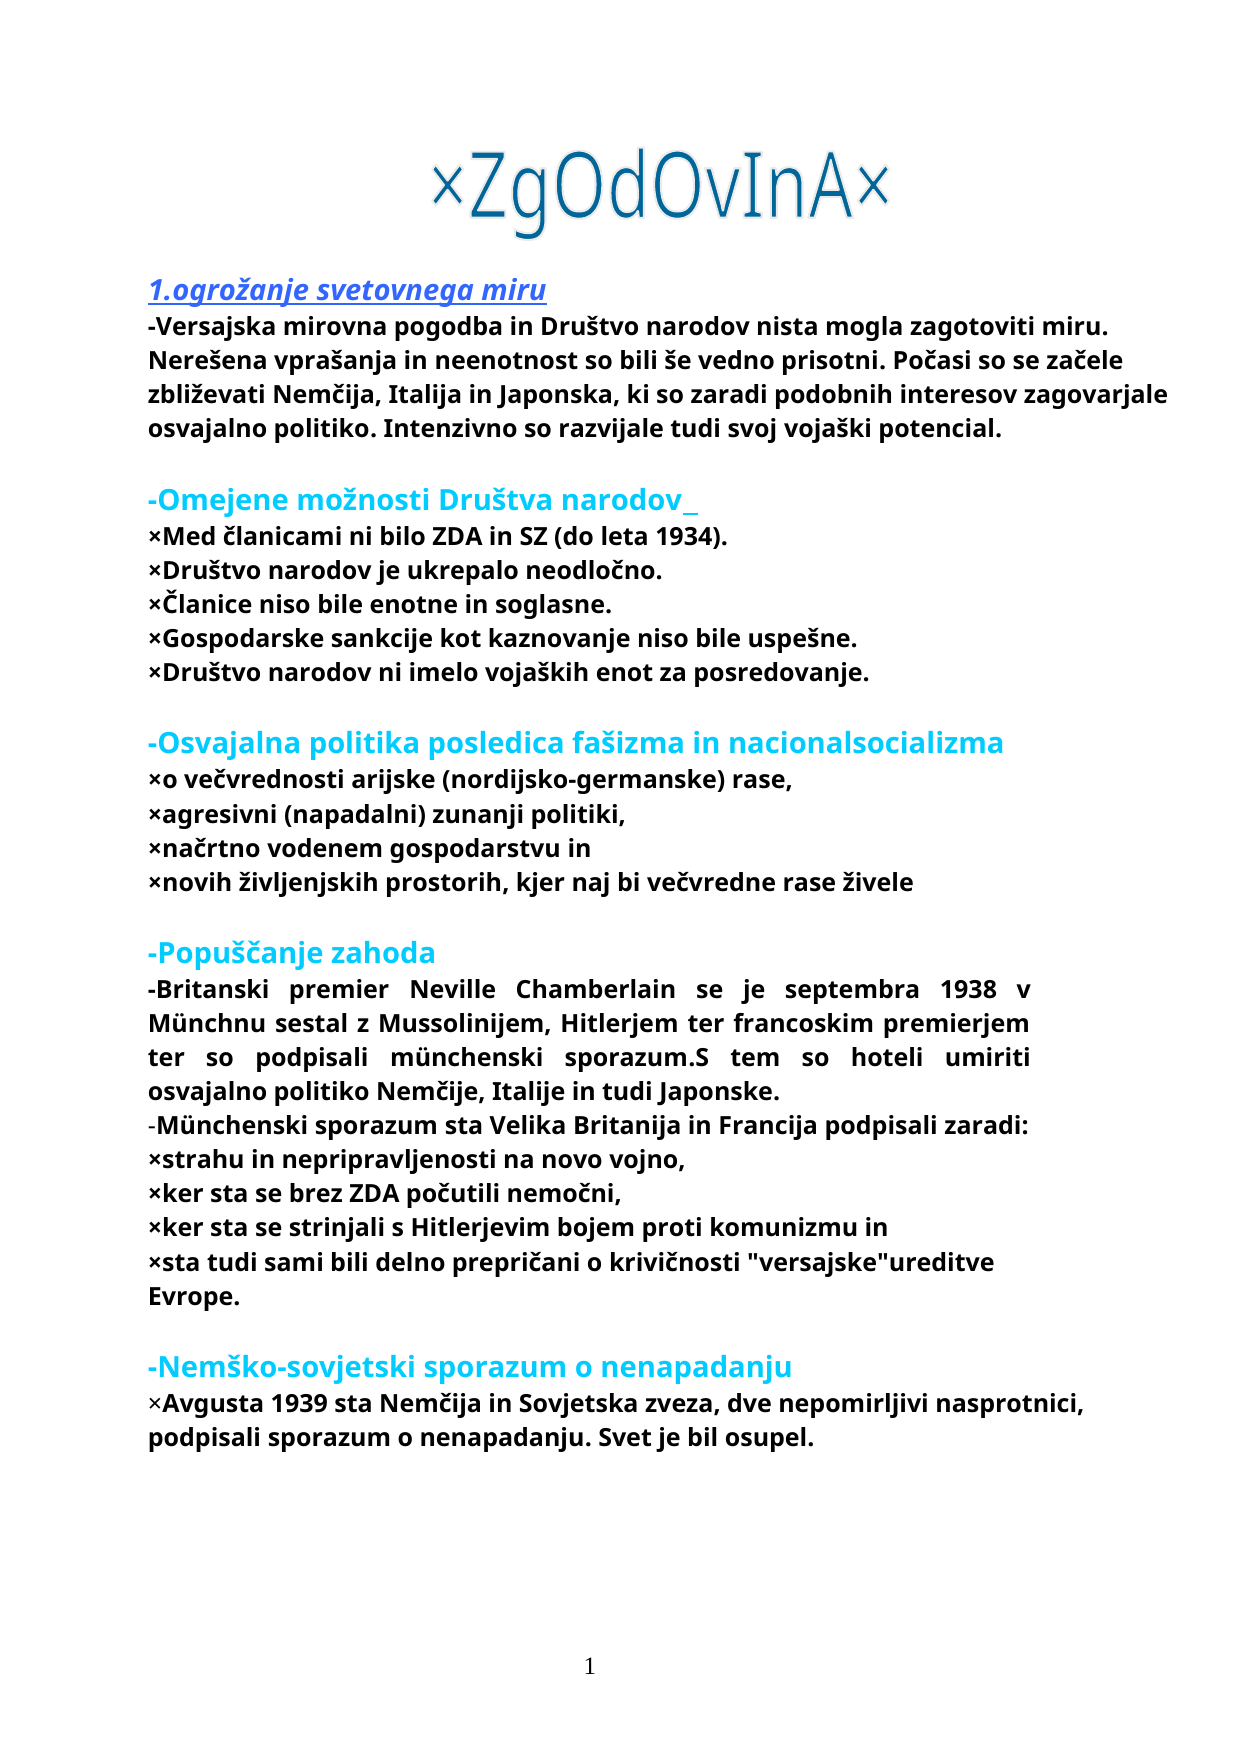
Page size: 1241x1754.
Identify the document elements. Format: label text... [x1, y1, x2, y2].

text -Popuščanje zahoda [148, 932, 1174, 972]
text ×ker sta se brez ZDA počutili nemočni, [148, 1176, 1031, 1210]
text -Nemško-sovjetski sporazum o nenapadanju [148, 1346, 1174, 1386]
text ×Gospodarske sankcije kot kaznovanje niso bile uspešne. [148, 621, 1031, 655]
text ×Društvo narodov je ukrepalo neodločno. [148, 553, 1031, 587]
text ×Med članicami ni bilo ZDA in SZ (do leta 1934). [148, 519, 1031, 553]
text -Omejene možnosti Društva narodov [148, 479, 1174, 519]
text ×agresivni (napadalni) zunanji politiki, [148, 796, 1174, 830]
text ×Društvo narodov ni imelo vojaških enot za posredovanje. [148, 655, 1031, 689]
text ×Članice niso bile enotne in soglasne. [148, 587, 1031, 621]
text -Osvajalna politika posledica fašizma in nacionalsocializma [148, 722, 1031, 762]
text ×ker sta se strinjali s Hitlerjevim bojem proti komunizmu in [148, 1210, 1031, 1244]
text -Münchenski sporazum sta Velika Britanija in Francija podpisali zaradi: [148, 1108, 1031, 1142]
text ×Avgusta 1939 sta Nemčija in Sovjetska zveza, dve nepomirljivi nasprotnici, podpisali sporazum o nenapadanju. Svet je bil osupel. [148, 1386, 1174, 1454]
text ×načrtno vodenem gospodarstvu in [148, 830, 1174, 864]
text ×sta tudi sami bili delno prepričani o krivičnosti "versajske"ureditve Evrope. [148, 1244, 1031, 1312]
text ×o večvrednosti arijske (nordijsko-germanske) rase, [148, 762, 1174, 796]
text -Britanski premier Neville Chamberlain se je septembra 1938 v Münchnu sestal z Mussolinijem, Hitlerjem ter francoskim premierjem ter so podpisali münchenski sporazum.S tem so hoteli umiriti osvajalno politiko Nemčije, Italije in tudi Japonske. [148, 972, 1031, 1108]
text -Versajska mirovna pogodba in Društvo narodov nista mogla zagotoviti miru. Nerešena vprašanja in neenotnost so bili še vedno prisotni. Počasi so se začele zbliževati Nemčija, Italija in Japonska, ki so zaradi podobnih interesov zagovarjale osvajalno politiko. Intenzivno so razvijale tudi svoj vojaški potencial. [148, 309, 1174, 445]
text ×novih življenjskih prostorih, kjer naj bi večvredne rase živele [148, 864, 1174, 898]
text 1.ogrožanje svetovnega miru [148, 269, 1174, 309]
text ×strahu in nepripravljenosti na novo vojno, [148, 1142, 1031, 1176]
